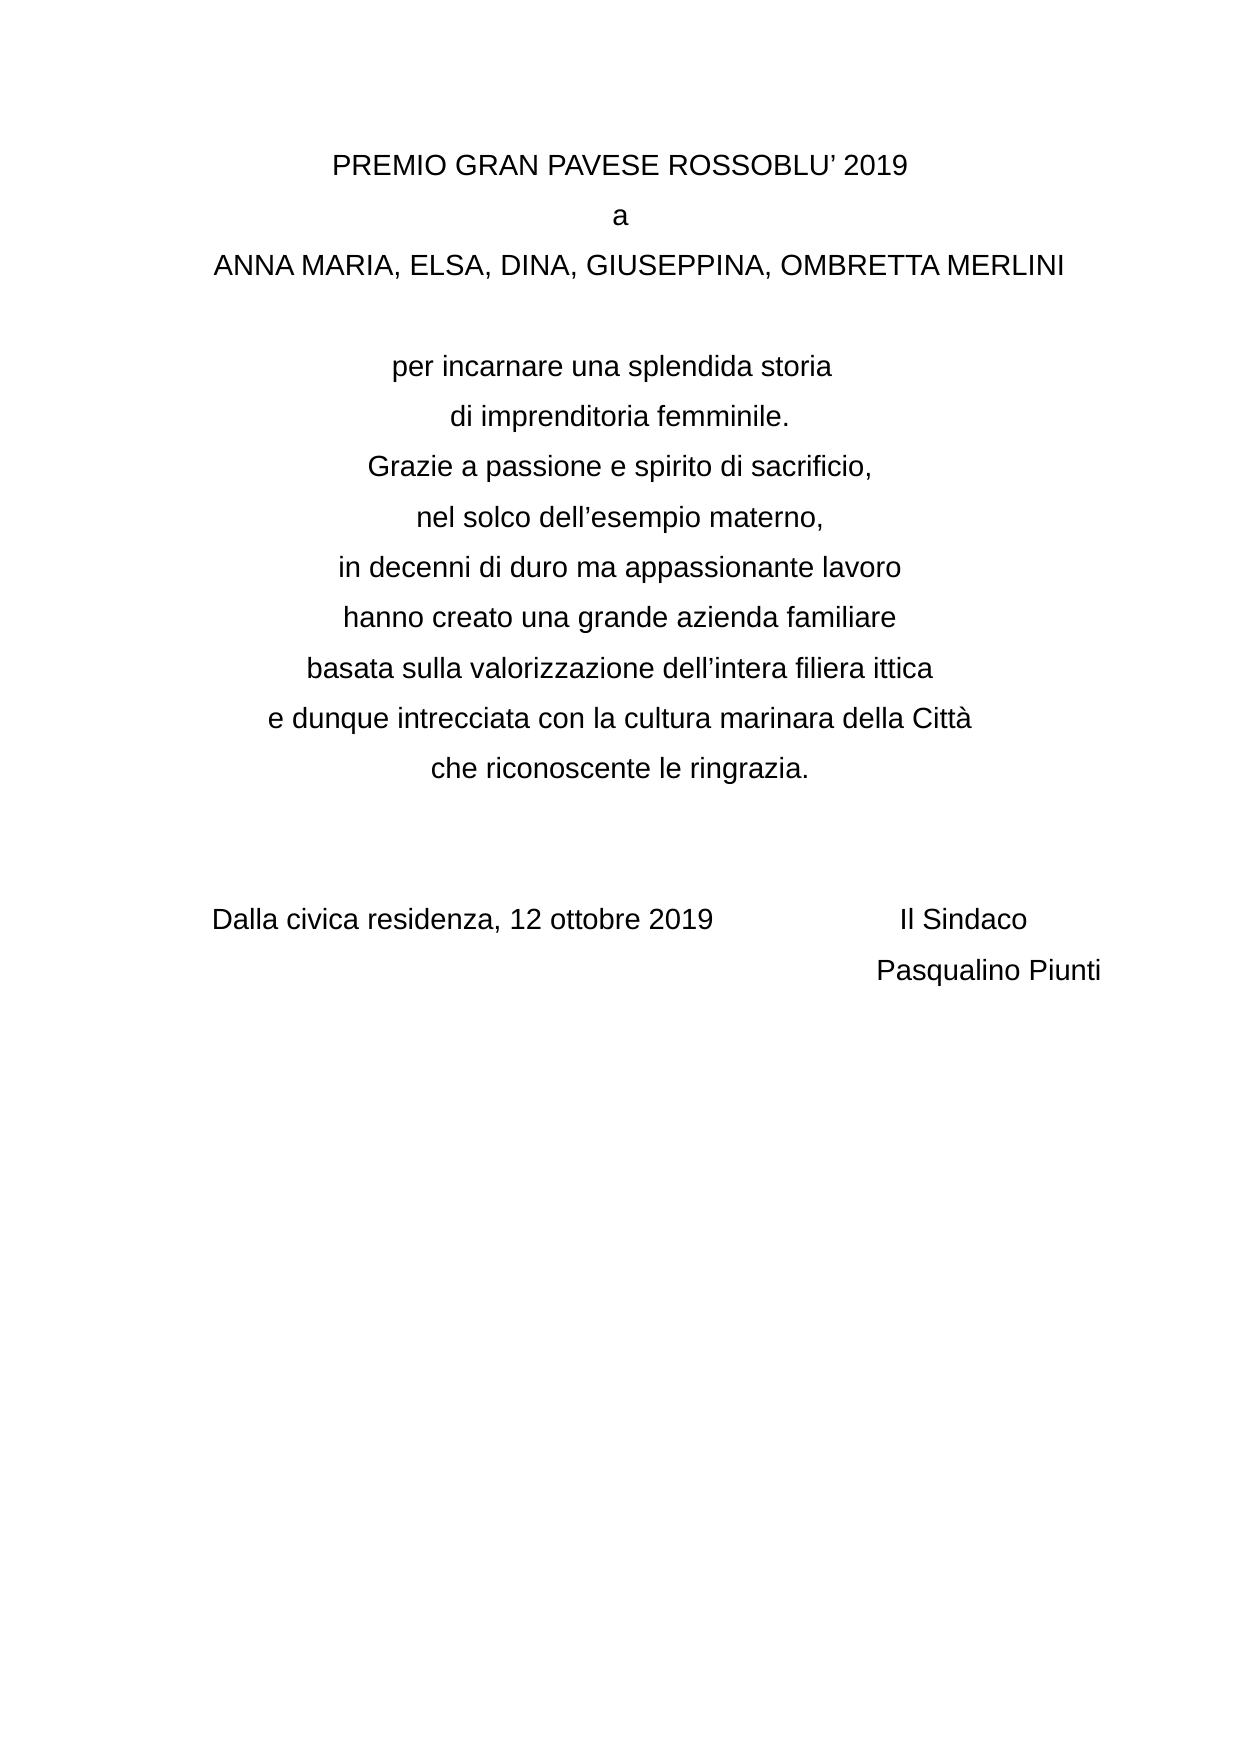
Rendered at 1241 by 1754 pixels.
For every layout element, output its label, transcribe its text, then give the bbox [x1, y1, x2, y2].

text a [118, 198, 1122, 231]
text basata sulla valorizzazione dell’intera filiera ittica [118, 651, 1122, 684]
text di imprenditoria femminile. [118, 399, 1122, 433]
text PREMIO GRAN PAVESE ROSSOBLU’ 2019 [118, 148, 1122, 181]
text ANNA MARIA, ELSA, DINA, GIUSEPPINA, OMBRETTA MERLINI [118, 248, 1122, 282]
text per incarnare una splendida storia [118, 349, 1122, 382]
text in decenni di duro ma appassionante lavoro [118, 550, 1122, 584]
text hanno creato una grande azienda familiare [118, 600, 1122, 634]
text nel solco dell’esempio materno, [118, 500, 1122, 533]
text Grazie a passione e spirito di sacrificio, [118, 449, 1122, 483]
text e dunque intrecciata con la cultura marinara della Città [118, 701, 1122, 734]
text che riconoscente le ringrazia. [118, 751, 1122, 785]
text Pasqualino Piunti [782, 953, 1122, 986]
text Dalla civica residenza, 12 ottobre 2019 Il Sindaco [118, 902, 1122, 936]
